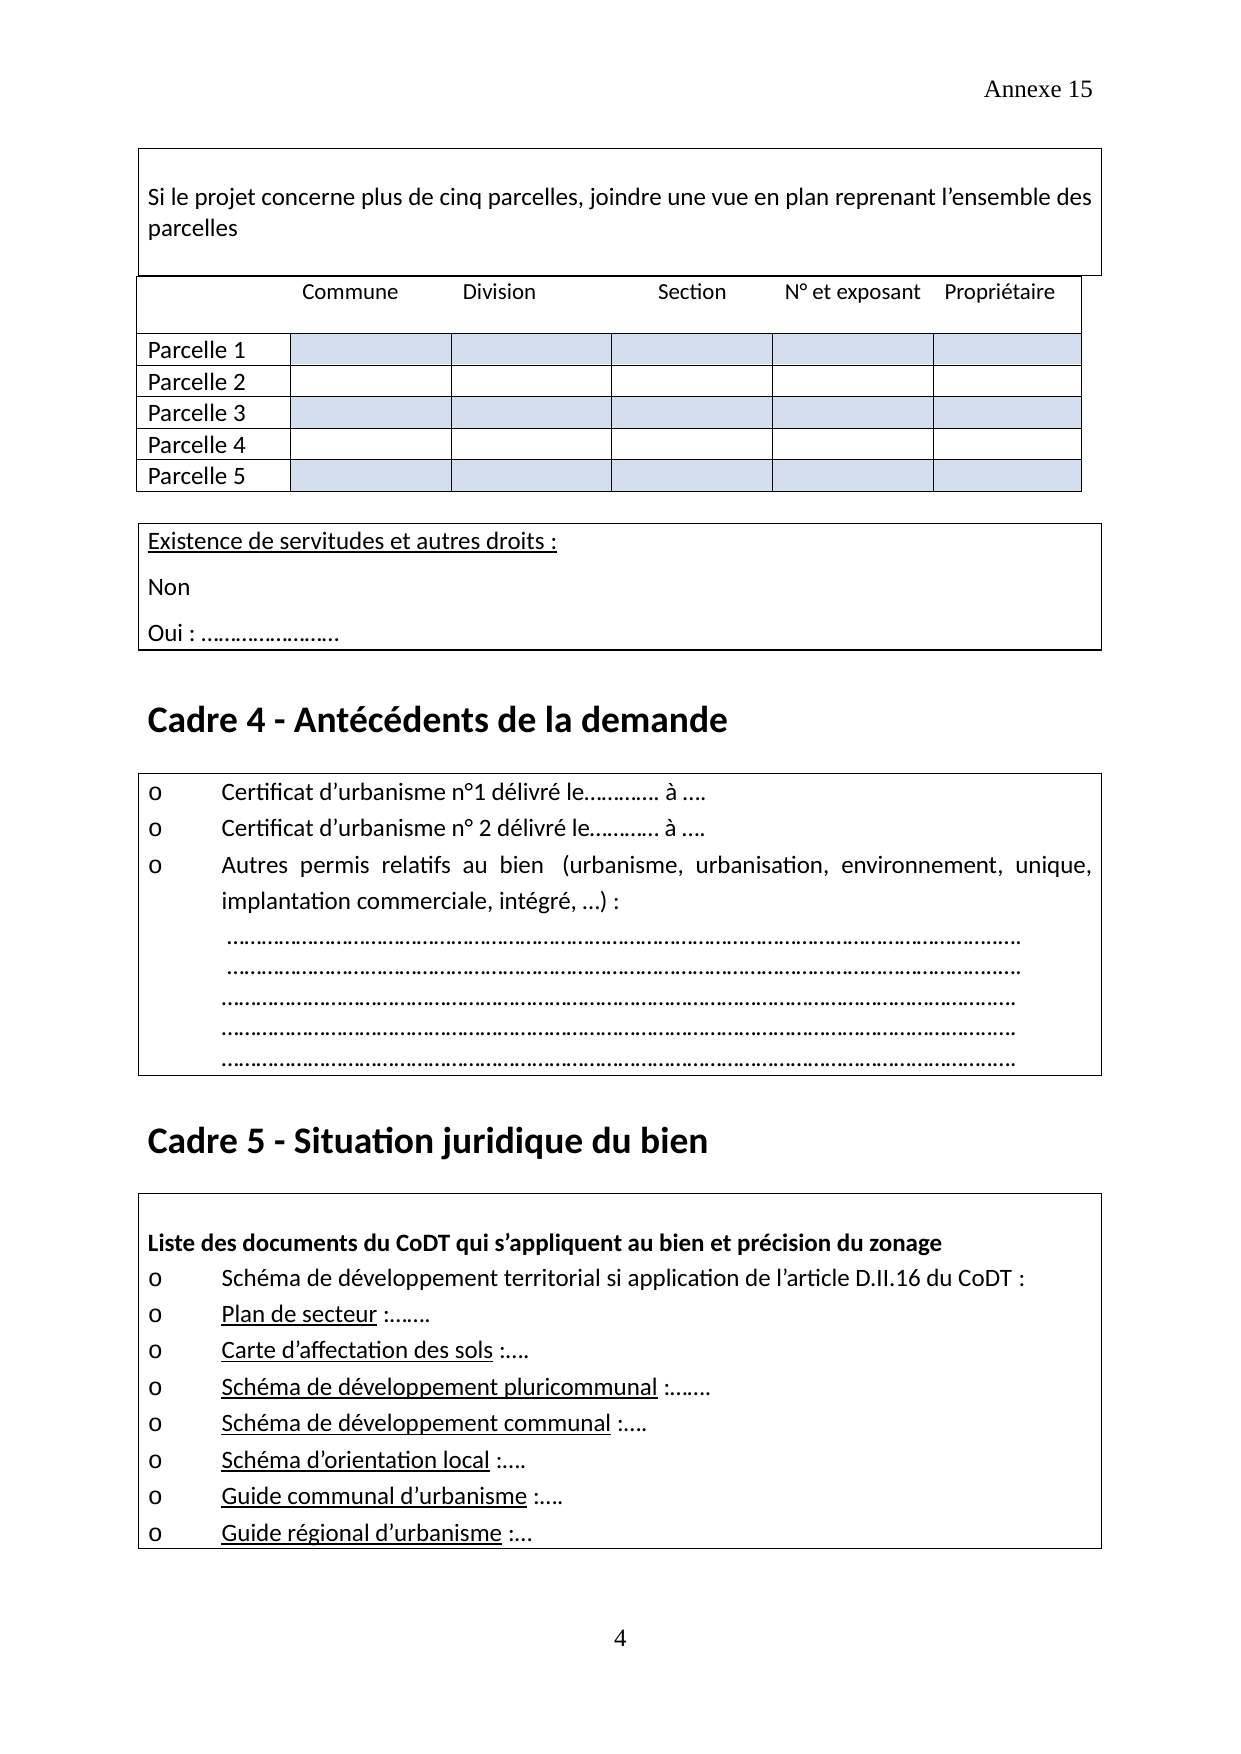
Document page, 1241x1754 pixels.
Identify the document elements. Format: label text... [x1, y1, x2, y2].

table_cell Parcelle 5 [137, 460, 290, 491]
text Non [139, 568, 1101, 602]
text Si le projet concerne plus de cinq parcelles, joindre une vue en plan reprenant l’ensemble des parcelles [148, 181, 1093, 242]
list Guide régional d’urbanisme :… [139, 1514, 1101, 1548]
table_cell [612, 460, 772, 491]
list Schéma d’orientation local :…. [139, 1441, 1101, 1476]
table_cell [452, 460, 611, 491]
list Autres permis relatifs au bien (urbanisme, urbanisation, environnement, unique, implantation commerciale, intégré, …) : [139, 846, 1101, 916]
table_cell [452, 366, 611, 396]
table_cell [773, 460, 933, 491]
table_header N° et exposant [772, 277, 933, 333]
table_cell [291, 334, 451, 364]
text Cadre 5 - Situation juridique du bien [148, 1117, 1093, 1162]
table_cell [934, 429, 1081, 459]
table_cell [612, 366, 772, 396]
text Oui : …………………… [139, 614, 1101, 649]
text Existence de servitudes et autres droits : [139, 524, 1101, 556]
table_header Commune [291, 277, 451, 333]
table_cell Parcelle 1 [137, 334, 290, 364]
table_cell [291, 429, 451, 459]
table_cell [452, 429, 611, 459]
table_cell Parcelle 4 [137, 429, 290, 459]
table_cell [934, 366, 1081, 396]
text Cadre 4 - Antécédents de la demande [148, 696, 1093, 742]
table_cell [452, 334, 611, 364]
table_cell [612, 429, 772, 459]
table_header Section [612, 277, 772, 333]
table_cell [452, 397, 611, 428]
list Schéma de développement territorial si application de l’article D.II.16 du CoDT : [139, 1258, 1101, 1293]
table_cell [612, 397, 772, 428]
table_header Division [451, 277, 612, 333]
table_cell [291, 366, 451, 396]
list Schéma de développement communal :…. [139, 1404, 1101, 1439]
table_cell Parcelle 3 [137, 397, 290, 428]
table_cell [934, 460, 1081, 491]
list Carte d’affectation des sols :…. [139, 1331, 1101, 1366]
table_cell [291, 397, 451, 428]
table_cell [773, 397, 933, 428]
list ……………………………………………………………………………………………………………………..…. [139, 917, 1101, 947]
table_cell [773, 429, 933, 459]
table_cell Parcelle 2 [137, 366, 290, 396]
list Certificat d’urbanisme n° 2 délivré le………… à …. [139, 809, 1101, 844]
list ……………………………………………………………………………………………………………………..…. ……………………………………………………………………………………………………………………..…. ……………………………………………………………………………………………………………………..…. ……………………………………………………………………………………………………………………..…. [139, 947, 1101, 1075]
table_cell [773, 334, 933, 364]
text Liste des documents du CoDT qui s’appliquent au bien et précision du zonage [148, 1227, 1093, 1257]
table_header [137, 277, 291, 333]
table_cell [291, 460, 451, 491]
list Guide communal d’urbanisme :…. [139, 1477, 1101, 1512]
list Schéma de développement pluricommunal :……. [139, 1368, 1101, 1403]
list Certificat d’urbanisme n°1 délivré le…………. à …. [139, 774, 1101, 808]
table_cell [612, 334, 772, 364]
table_cell [773, 366, 933, 396]
table_header Propriétaire [933, 277, 1081, 333]
table_cell [934, 334, 1081, 364]
list Plan de secteur :……. [139, 1295, 1101, 1330]
table_cell [934, 397, 1081, 428]
